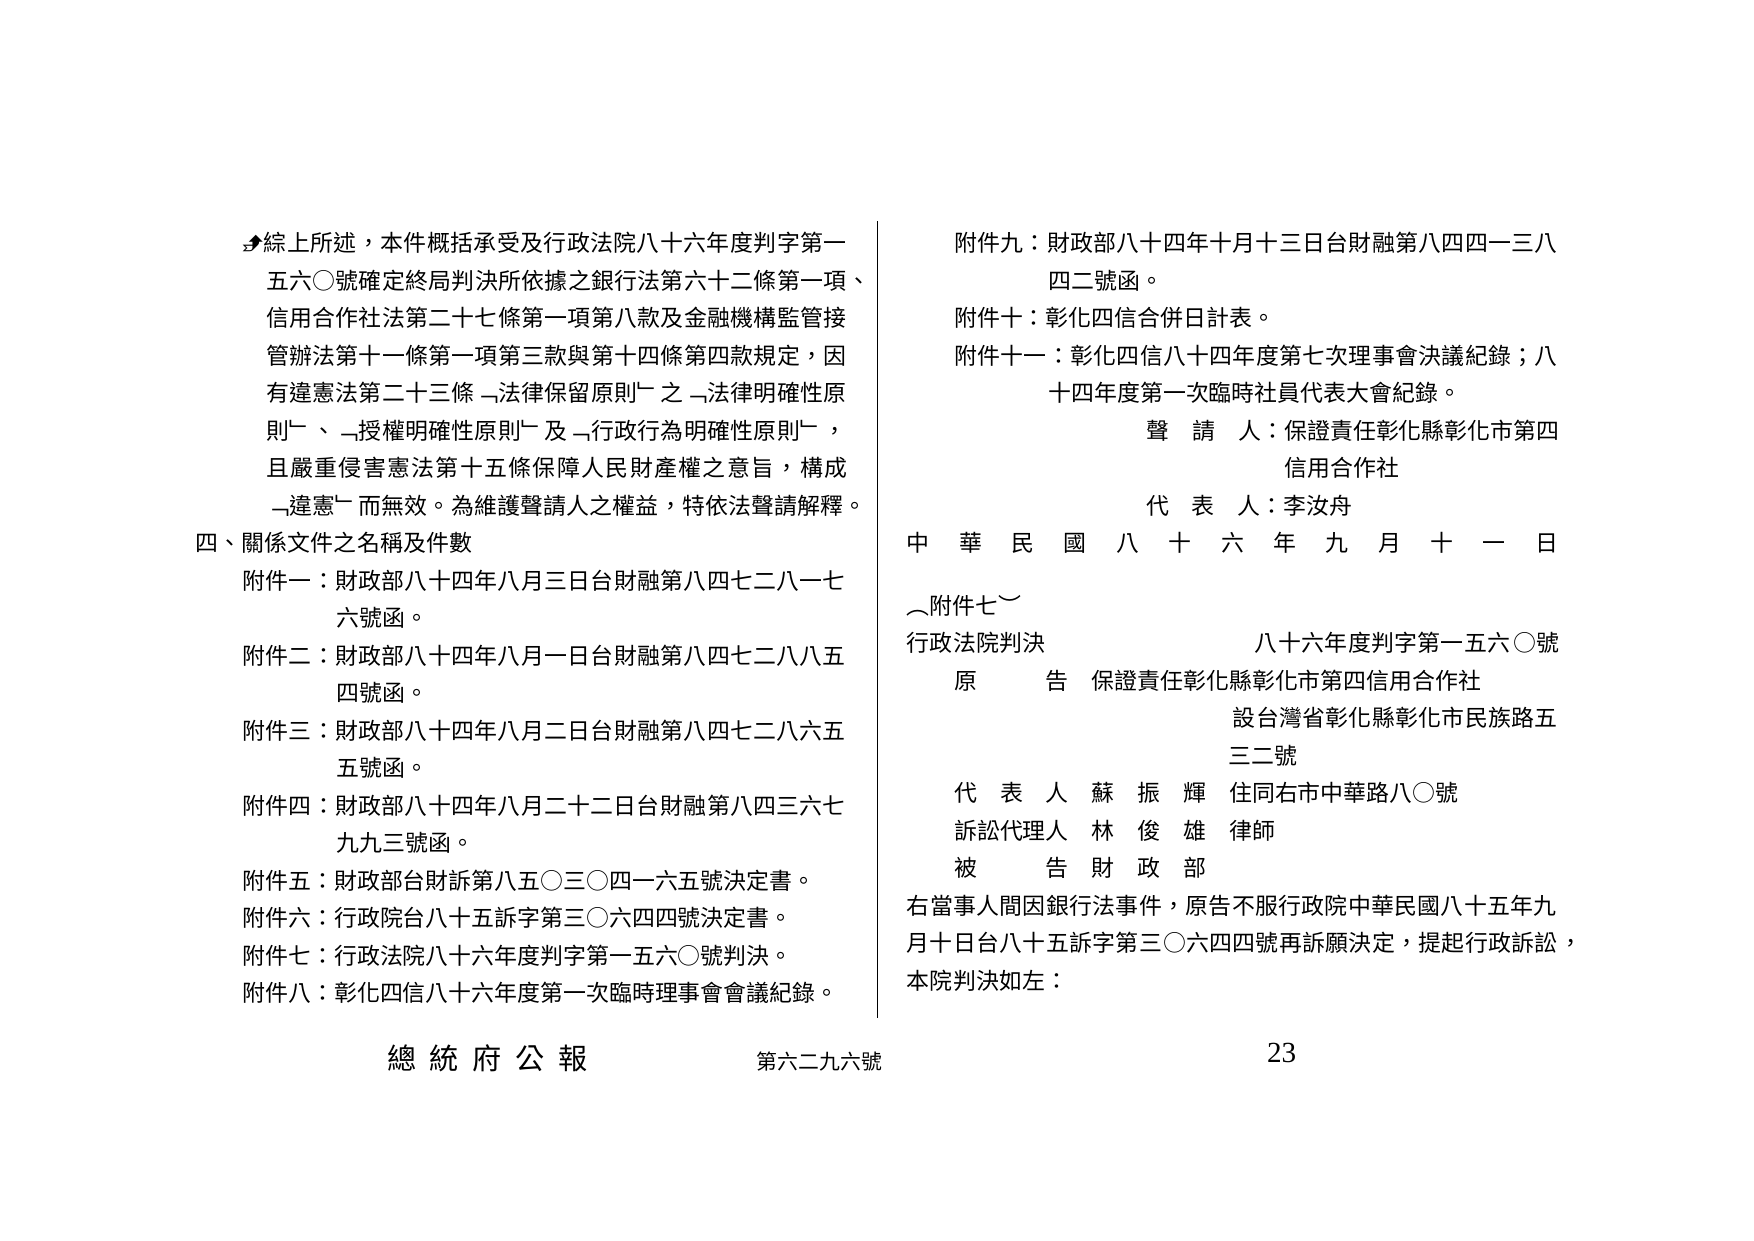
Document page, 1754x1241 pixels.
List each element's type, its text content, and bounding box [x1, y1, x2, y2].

text 附件二：財政部八十四年八月一日台財融第八四七二八八五四號函。 [242, 634, 847, 709]
text 信用合作社 [907, 447, 1512, 484]
text 附件四：財政部八十四年八月二十二日台財融第八四三六七九九三號函。 [242, 784, 847, 859]
text 中華民國八十六年九月十一日 [907, 522, 1559, 559]
text 附件六：行政院台八十五訴字第三○六四四號決定書。 [242, 897, 847, 934]
text 附件八：彰化四信八十六年度第一次臨時理事會會議紀錄。 [242, 972, 847, 1009]
text 附件一：財政部八十四年八月三日台財融第八四七二八一七六號函。 [242, 559, 847, 634]
text 三二號 [907, 734, 1559, 772]
text 訴訟代理人 林 俊 雄 律師 [907, 809, 1559, 847]
text 原 告 保證責任彰化縣彰化市第四信用合作社 [907, 659, 1559, 697]
text 四、關係文件之名稱及件數 [195, 522, 847, 559]
text 右當事人間因銀行法事件，原告不服行政院中華民國八十五年九月十日台八十五訴字第三○六四四號再訴願決定，提起行政訴訟，本院判決如左： [907, 884, 1559, 997]
text 行政法院判決 八十六年度判字第一五六○號 [907, 622, 1559, 659]
text 代 表 人：李汝舟 [907, 484, 1512, 522]
text 被 告 財 政 部 [907, 847, 1559, 884]
text 綜上所述，本件概括承受及行政法院八十六年度判字第一五六○號確定終局判決所依據之銀行法第六十二條第一項、信用合作社法第二十七條第一項第八款及金融機構監管接管辦法第十一條第一項第三款與第十四條第四款規定，因有違憲法第二十三條﹁法律保留原則﹂之﹁法律明確性原則﹂、﹁授權明確性原則﹂及﹁行政行為明確性原則﹂，且嚴重侵害憲法第十五條保障人民財產權之意旨，構成﹁違憲﹂而無效。為維護聲請人之權益，特依法聲請解釋。 [242, 222, 847, 522]
text 附件九：財政部八十四年十月十三日台財融第八四四一三八四二號函。 [954, 222, 1559, 297]
text 聲 請 人：保證責任彰化縣彰化市第四 [907, 409, 1559, 447]
text ︵附件七︶ [907, 584, 1559, 622]
text 附件七：行政法院八十六年度判字第一五六○號判決。 [242, 934, 847, 972]
text 設台灣省彰化縣彰化市民族路五 [907, 697, 1559, 734]
text 代 表 人 蘇 振 輝 住同右市中華路八○號 [907, 772, 1559, 809]
text 附件十一：彰化四信八十四年度第七次理事會決議紀錄；八十四年度第一次臨時社員代表大會紀錄。 [954, 334, 1559, 409]
text 附件三：財政部八十四年八月二日台財融第八四七二八六五五號函。 [242, 709, 847, 784]
text 附件十：彰化四信合併日計表。 [954, 297, 1559, 334]
text 附件五：財政部台財訴第八五○三○四一六五號決定書。 [242, 859, 847, 897]
